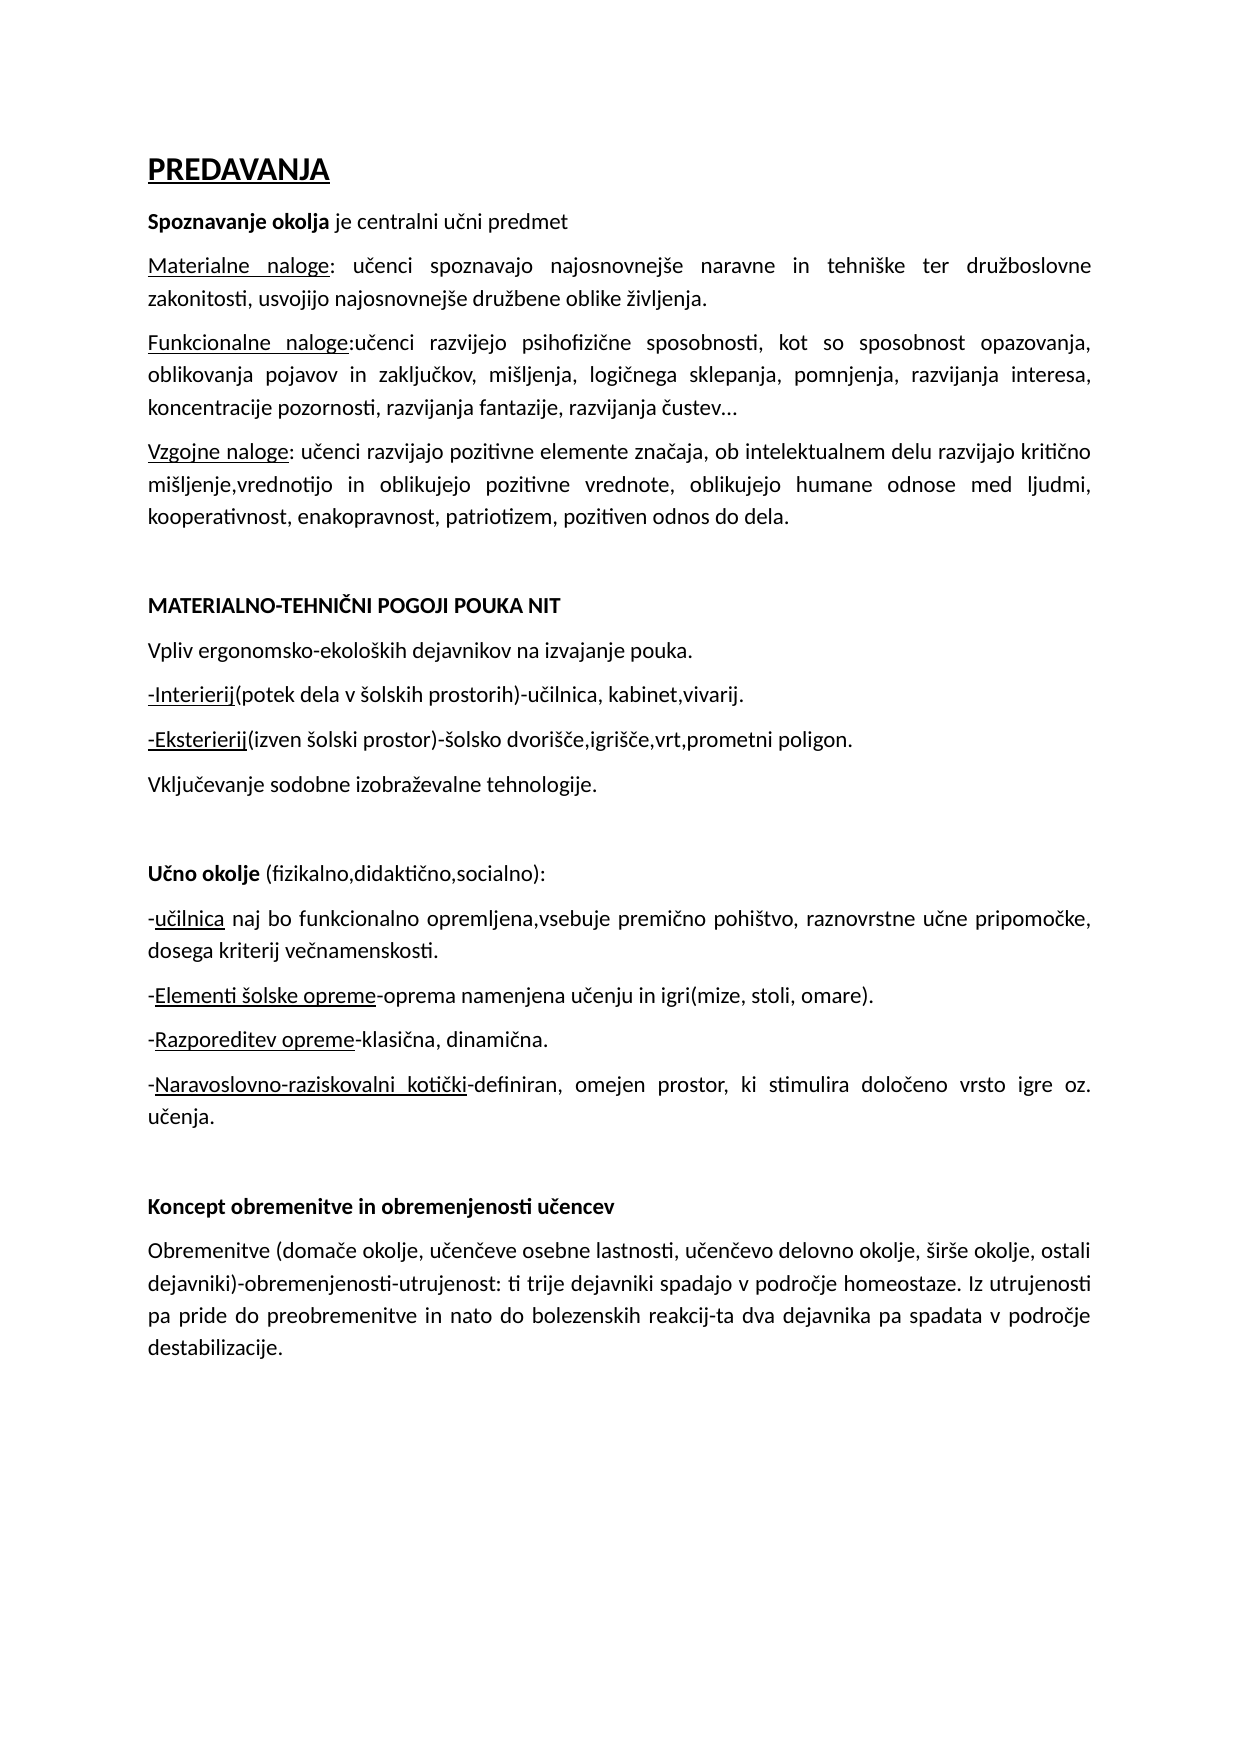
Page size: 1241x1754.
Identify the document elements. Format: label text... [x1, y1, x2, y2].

text Obremenitve (domače okolje, učenčeve osebne lastnosti, učenčevo delovno okolje, širše okolje, ostali dejavniki)-obremenjenosti-utrujenost: ti trije dejavniki spadajo v področje homeostaze. Iz utrujenosti pa pride do preobremenitve in nato do bolezenskih reakcij-ta dva dejavnika pa spadata v področje destabilizacije. [148, 1237, 1093, 1361]
text Vpliv ergonomsko-ekoloških dejavnikov na izvajanje pouka. [148, 636, 1093, 664]
text -Elementi šolske opreme-oprema namenjena učenju in igri(mize, stoli, omare). [148, 981, 1093, 1009]
text Materialne naloge: učenci spoznavajo najosnovnejše naravne in tehniške ter družboslovne zakonitosti, usvojijo najosnovnejše družbene oblike življenja. [148, 252, 1093, 312]
text -Eksterierij(izven šolski prostor)-šolsko dvorišče,igrišče,vrt,prometni poligon. [148, 725, 1093, 753]
text Funkcionalne naloge:učenci razvijejo psihofizične sposobnosti, kot so sposobnost opazovanja, oblikovanja pojavov in zaključkov, mišljenja, logičnega sklepanja, pomnjenja, razvijanja interesa, koncentracije pozornosti, razvijanja fantazije, razvijanja čustev… [148, 328, 1093, 421]
text -Naravoslovno-raziskovalni kotički-definiran, omejen prostor, ki stimulira določeno vrsto igre oz. učenja. [148, 1070, 1093, 1131]
text MATERIALNO-TEHNIČNI POGOJI POUKA NIT [148, 591, 1093, 619]
text Koncept obremenitve in obremenjenosti učencev [148, 1192, 1093, 1220]
text Spoznavanje okolja je centralni učni predmet [148, 207, 1093, 235]
text Vzgojne naloge: učenci razvijajo pozitivne elemente značaja, ob intelektualnem delu razvijajo kritično mišljenje,vrednotijo in oblikujejo pozitivne vrednote, oblikujejo humane odnose med ljudmi, kooperativnost, enakopravnost, patriotizem, pozitiven odnos do dela. [148, 437, 1093, 530]
text -Interierij(potek dela v šolskih prostorih)-učilnica, kabinet,vivarij. [148, 681, 1093, 709]
text -Razporeditev opreme-klasična, dinamična. [148, 1026, 1093, 1054]
text Učno okolje (fizikalno,didaktično,socialno): [148, 859, 1093, 887]
text Vključevanje sodobne izobraževalne tehnologije. [148, 770, 1093, 798]
text PREDAVANJA [148, 148, 1093, 188]
text -učilnica naj bo funkcionalno opremljena,vsebuje premično pohištvo, raznovrstne učne pripomočke, dosega kriterij večnamenskosti. [148, 904, 1093, 964]
